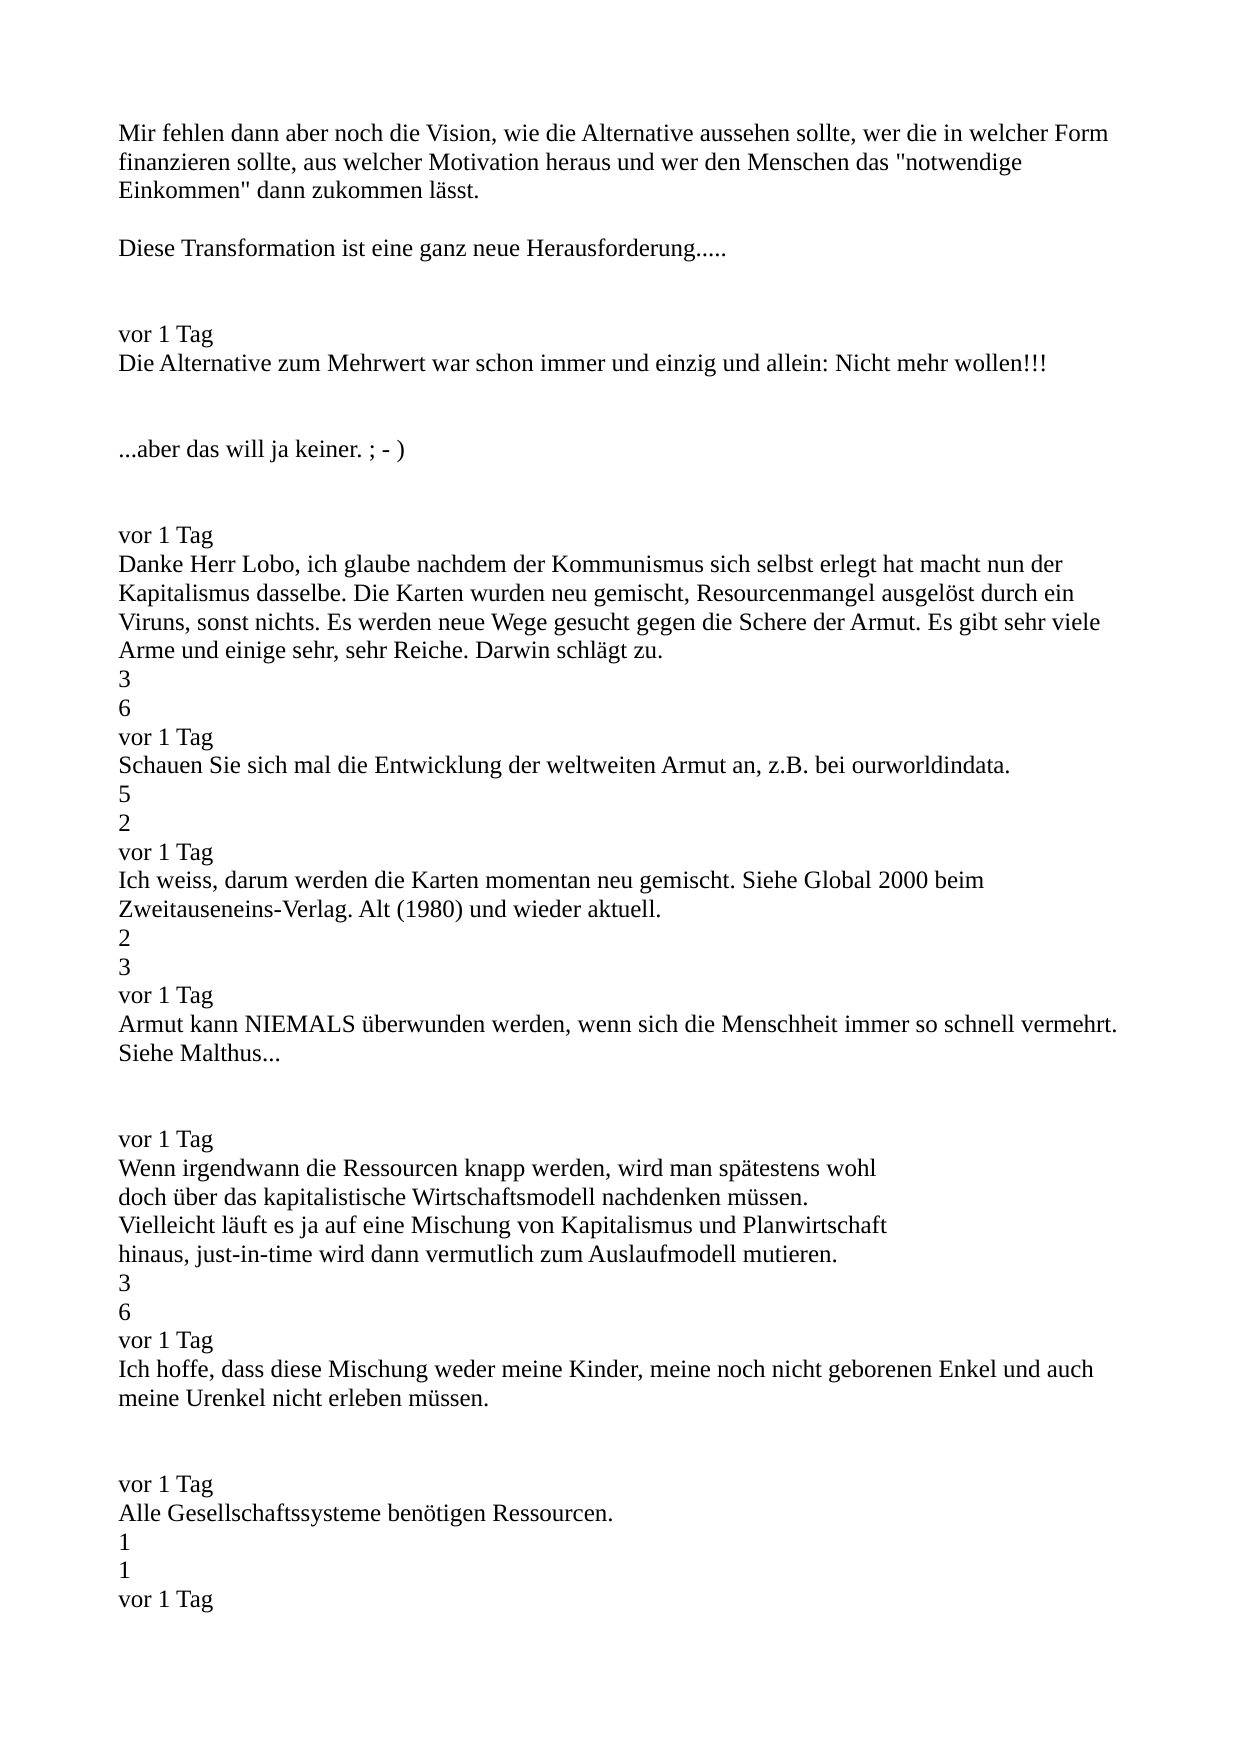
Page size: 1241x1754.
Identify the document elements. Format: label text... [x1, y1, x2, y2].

text hinaus, just-in-time wird dann vermutlich zum Auslaufmodell mutieren. [118, 1239, 1122, 1268]
text 3 [118, 664, 1122, 693]
text Alle Gesellschaftssysteme benötigen Ressourcen. [118, 1498, 1122, 1527]
text 6 [118, 693, 1122, 722]
text Ich weiss, darum werden die Karten momentan neu gemischt. Siehe Global 2000 beim Zweitauseneins-Verlag. Alt (1980) und wieder aktuell. [118, 866, 1122, 923]
text Vielleicht läuft es ja auf eine Mischung von Kapitalismus und Planwirtschaft [118, 1211, 1122, 1239]
text 3 [118, 952, 1122, 981]
text 3 [118, 1268, 1122, 1297]
text Ich hoffe, dass diese Mischung weder meine Kinder, meine noch nicht geborenen Enkel und auch meine Urenkel nicht erleben müssen. [118, 1354, 1122, 1412]
text vor 1 Tag [118, 521, 1122, 549]
text Die Alternative zum Mehrwert war schon immer und einzig und allein: Nicht mehr wollen!!! [118, 348, 1122, 377]
text 1 [118, 1556, 1122, 1584]
text 2 [118, 923, 1122, 952]
text Schauen Sie sich mal die Entwicklung der weltweiten Armut an, z.B. bei ourworldindata. [118, 751, 1122, 779]
text vor 1 Tag [118, 837, 1122, 866]
text vor 1 Tag [118, 1584, 1122, 1613]
text 1 [118, 1527, 1122, 1556]
text vor 1 Tag [118, 1124, 1122, 1153]
text Diese Transformation ist eine ganz neue Herausforderung..... [118, 233, 1122, 262]
text vor 1 Tag [118, 1469, 1122, 1498]
text Armut kann NIEMALS überwunden werden, wenn sich die Menschheit immer so schnell vermehrt. Siehe Malthus... [118, 1009, 1122, 1067]
text 2 [118, 808, 1122, 837]
text vor 1 Tag [118, 319, 1122, 348]
text 5 [118, 779, 1122, 808]
text Mir fehlen dann aber noch die Vision, wie die Alternative aussehen sollte, wer die in welcher Form finanzieren sollte, aus welcher Motivation heraus und wer den Menschen das "notwendige Einkommen" dann zukommen lässt. [118, 118, 1122, 204]
text 6 [118, 1297, 1122, 1326]
text Wenn irgendwann die Ressourcen knapp werden, wird man spätestens wohl [118, 1153, 1122, 1182]
text vor 1 Tag [118, 722, 1122, 751]
text ...aber das will ja keiner. ; - ) [118, 434, 1122, 463]
text vor 1 Tag [118, 981, 1122, 1009]
text doch über das kapitalistische Wirtschaftsmodell nachdenken müssen. [118, 1182, 1122, 1211]
text vor 1 Tag [118, 1326, 1122, 1354]
text Danke Herr Lobo, ich glaube nachdem der Kommunismus sich selbst erlegt hat macht nun der Kapitalismus dasselbe. Die Karten wurden neu gemischt, Resourcenmangel ausgelöst durch ein Viruns, sonst nichts. Es werden neue Wege gesucht gegen die Schere der Armut. Es gibt sehr viele Arme und einige sehr, sehr Reiche. Darwin schlägt zu. [118, 549, 1122, 664]
